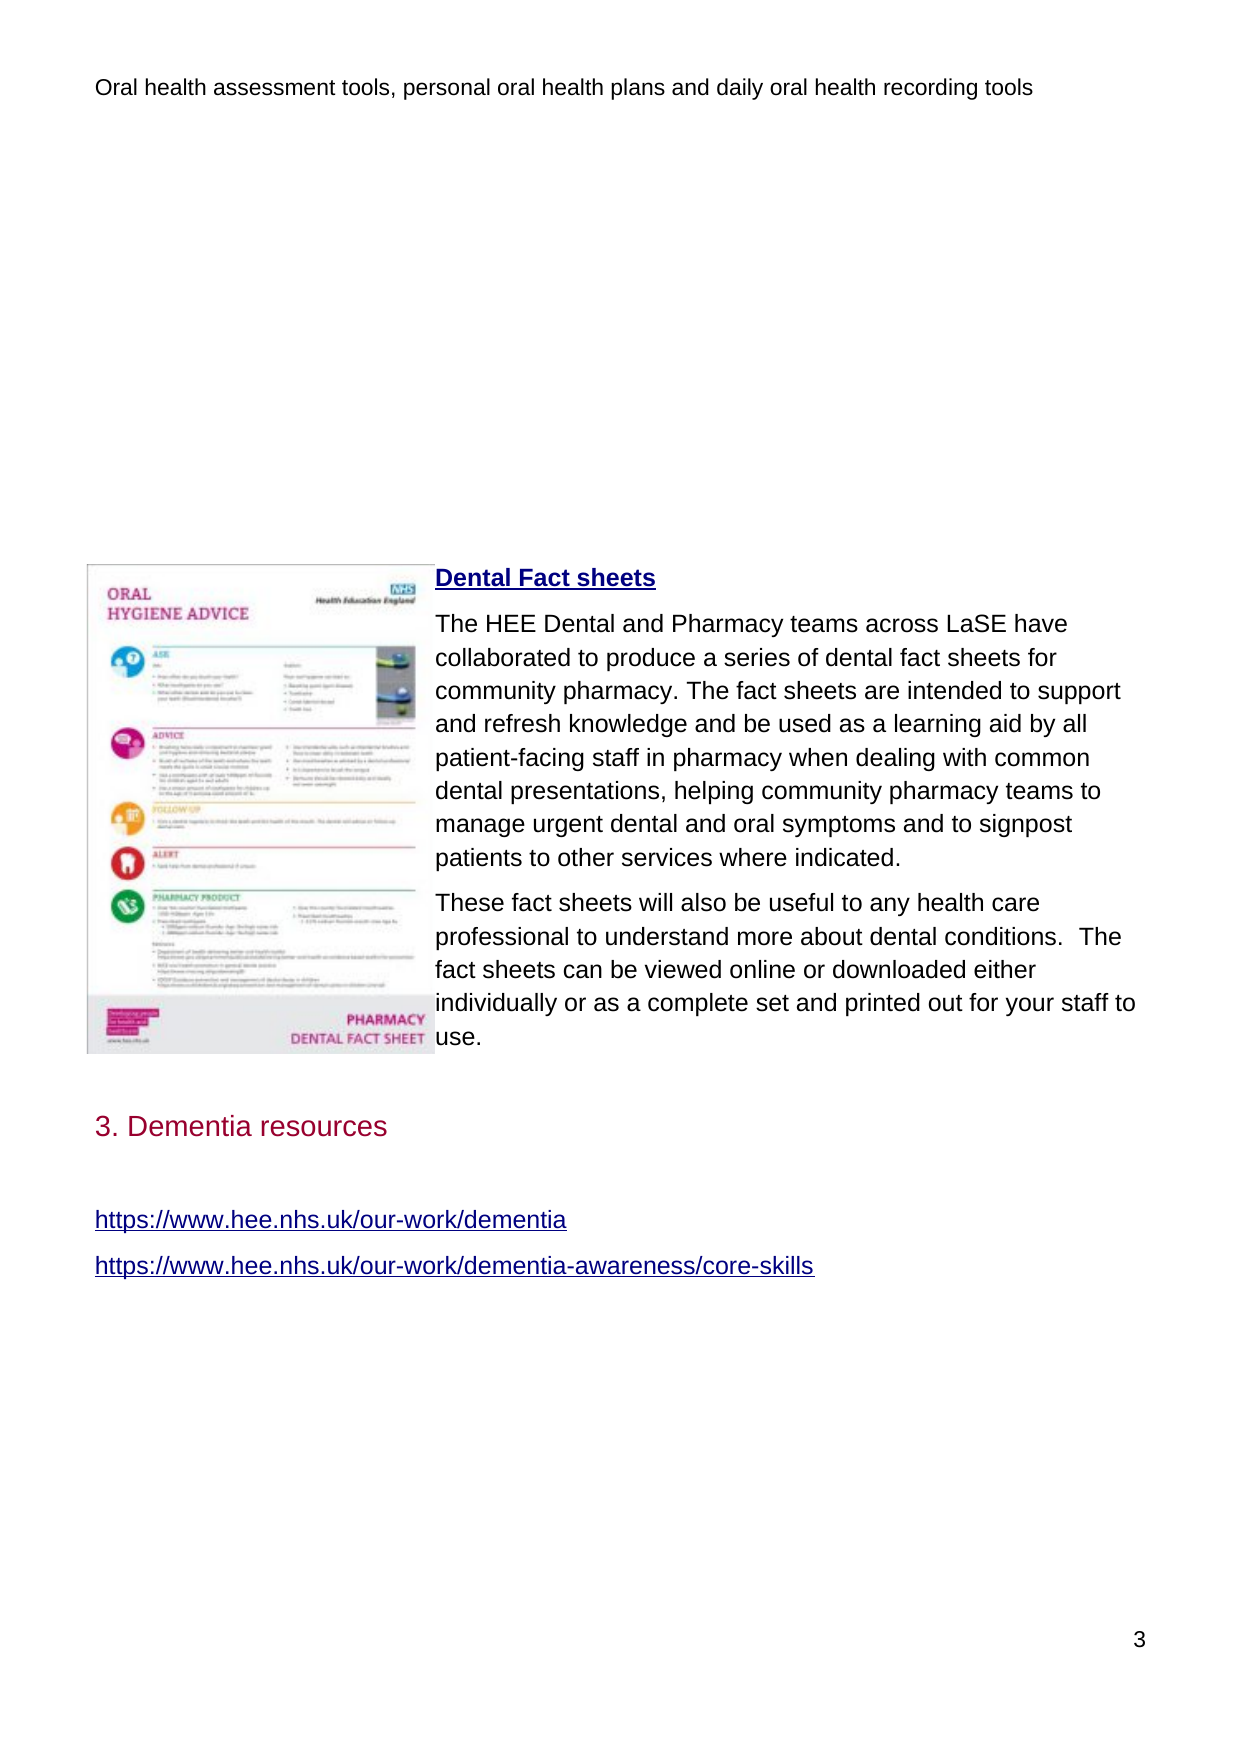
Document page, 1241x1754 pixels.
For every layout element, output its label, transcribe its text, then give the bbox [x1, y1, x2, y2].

text https://www.hee.nhs.uk/our-work/dementia-awareness/core-skills [94, 1248, 1146, 1281]
text https://www.hee.nhs.uk/our-work/dementia [94, 1202, 1146, 1235]
text The HEE Dental and Pharmacy teams across LaSE have collaborated to produce a series of dental fact sheets for community pharmacy. The fact sheets are intended to support and refresh knowledge and be used as a learning aid by all patient-facing staff in pharmacy when dealing with common dental presentations, helping community pharmacy teams to manage urgent dental and oral symptoms and to signpost patients to other services where indicated. [435, 606, 1146, 873]
text Dental Fact sheets [94, 560, 1146, 593]
text 3. Dementia resources [94, 1110, 1146, 1143]
text These fact sheets will also be useful to any health care professional to understand more about dental conditions. The fact sheets can be viewed online or downloaded either individually or as a complete set and printed out for your staff to use. [435, 885, 1146, 1052]
